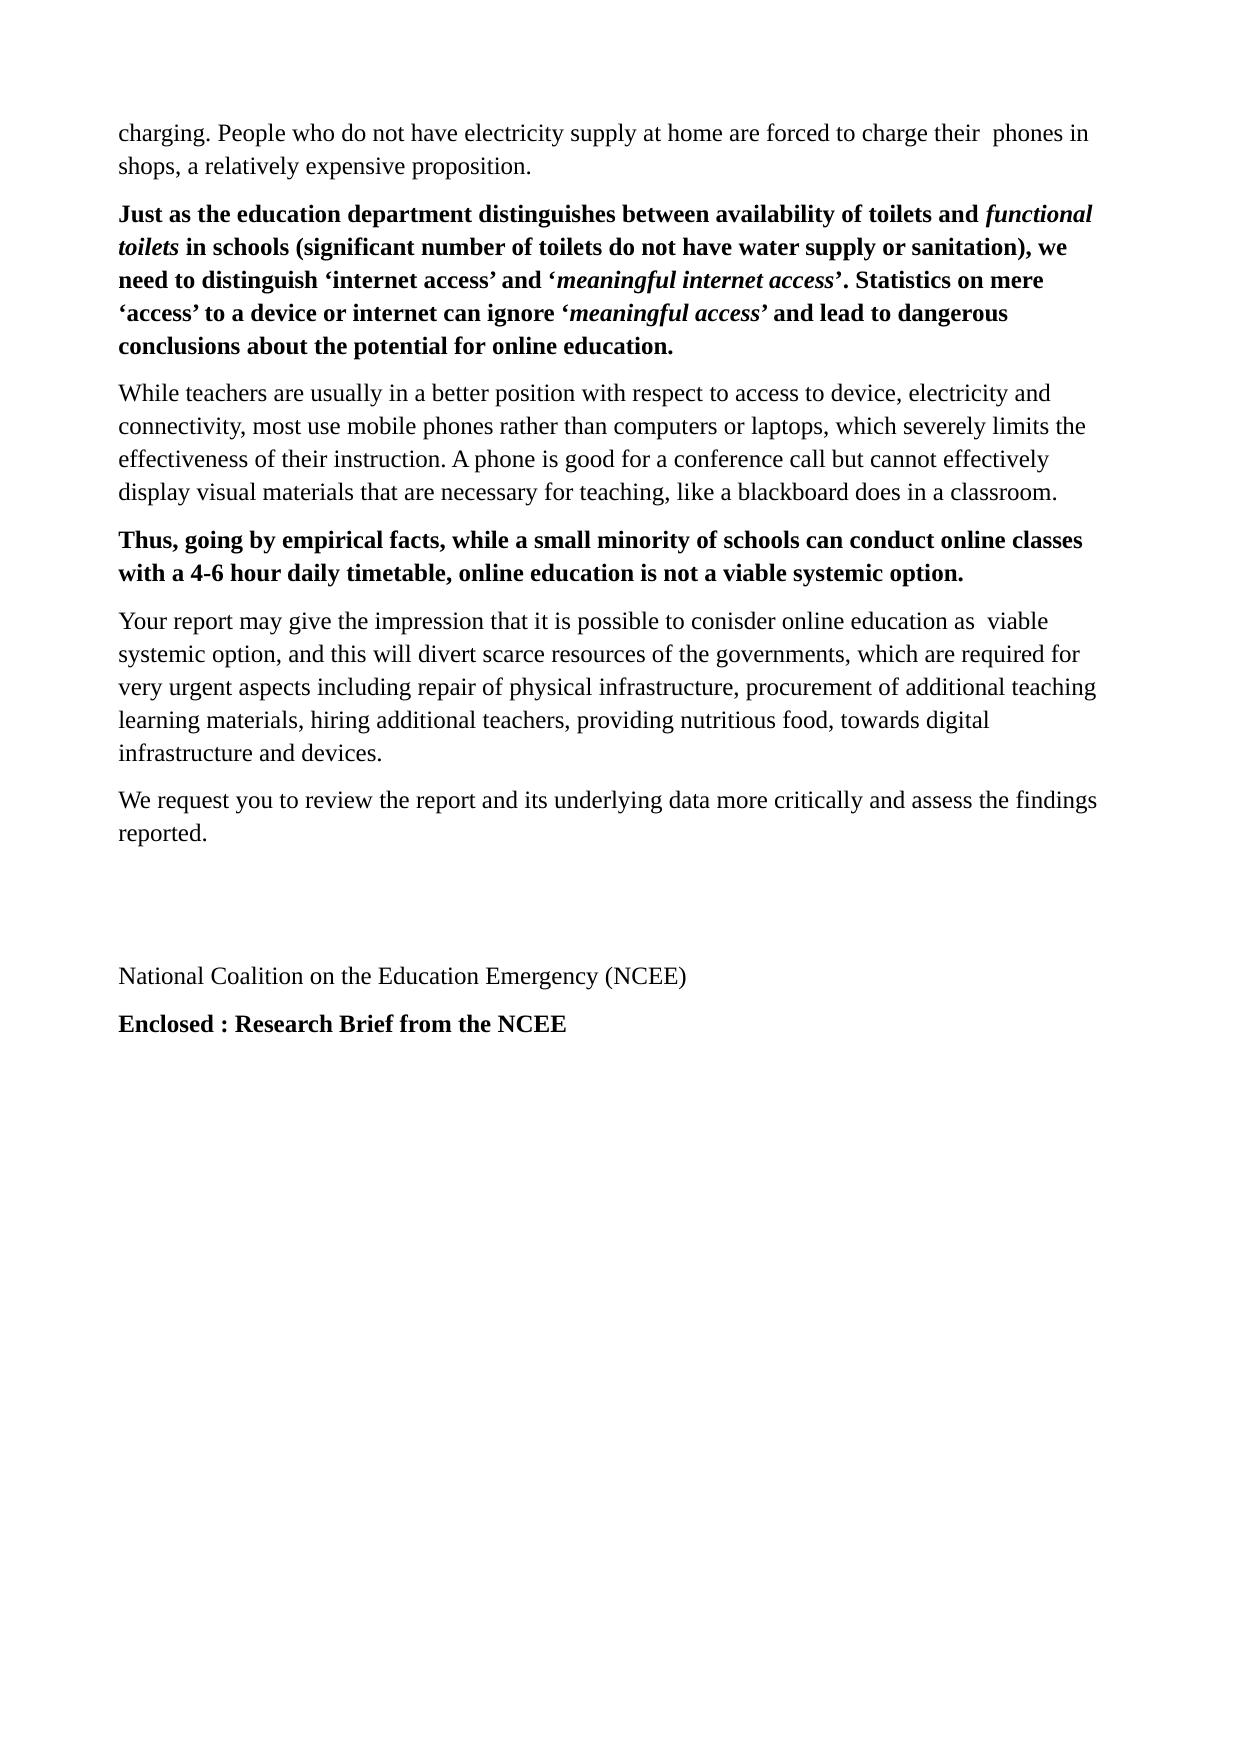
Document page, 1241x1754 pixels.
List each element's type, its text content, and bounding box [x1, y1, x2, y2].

text charging. People who do not have electricity supply at home are forced to charge their phones in shops, a relatively expensive proposition. [118, 118, 1122, 180]
text While teachers are usually in a better position with respect to access to device, electricity and connectivity, most use mobile phones rather than computers or laptops, which severely limits the effectiveness of their instruction. A phone is good for a conference call but cannot effectively display visual materials that are necessary for teaching, like a blackboard does in a classroom. [118, 378, 1122, 506]
text Just as the education department distinguishes between availability of toilets and functional toilets in schools (significant number of toilets do not have water supply or sanitation), we need to distinguish ‘internet access’ and ‘meaningful internet access’. Statistics on mere ‘access’ to a device or internet can ignore ‘meaningful access’ and lead to dangerous conclusions about the potential for online education. [118, 199, 1122, 359]
text We request you to review the report and its underlying data more critically and assess the findings reported. [118, 785, 1122, 847]
text Enclosed : Research Brief from the NCEE [118, 1009, 1122, 1038]
text Your report may give the impression that it is possible to conisder online education as viable systemic option, and this will divert scarce resources of the governments, which are required for very urgent aspects including repair of physical infrastructure, procurement of additional teaching learning materials, hiring additional teachers, providing nutritious food, towards digital infrastructure and devices. [118, 606, 1122, 767]
text Thus, going by empirical facts, while a small minority of schools can conduct online classes with a 4-6 hour daily timetable, online education is not a viable systemic option. [118, 525, 1122, 587]
text National Coalition on the Education Emergency (NCEE) [118, 961, 1122, 990]
